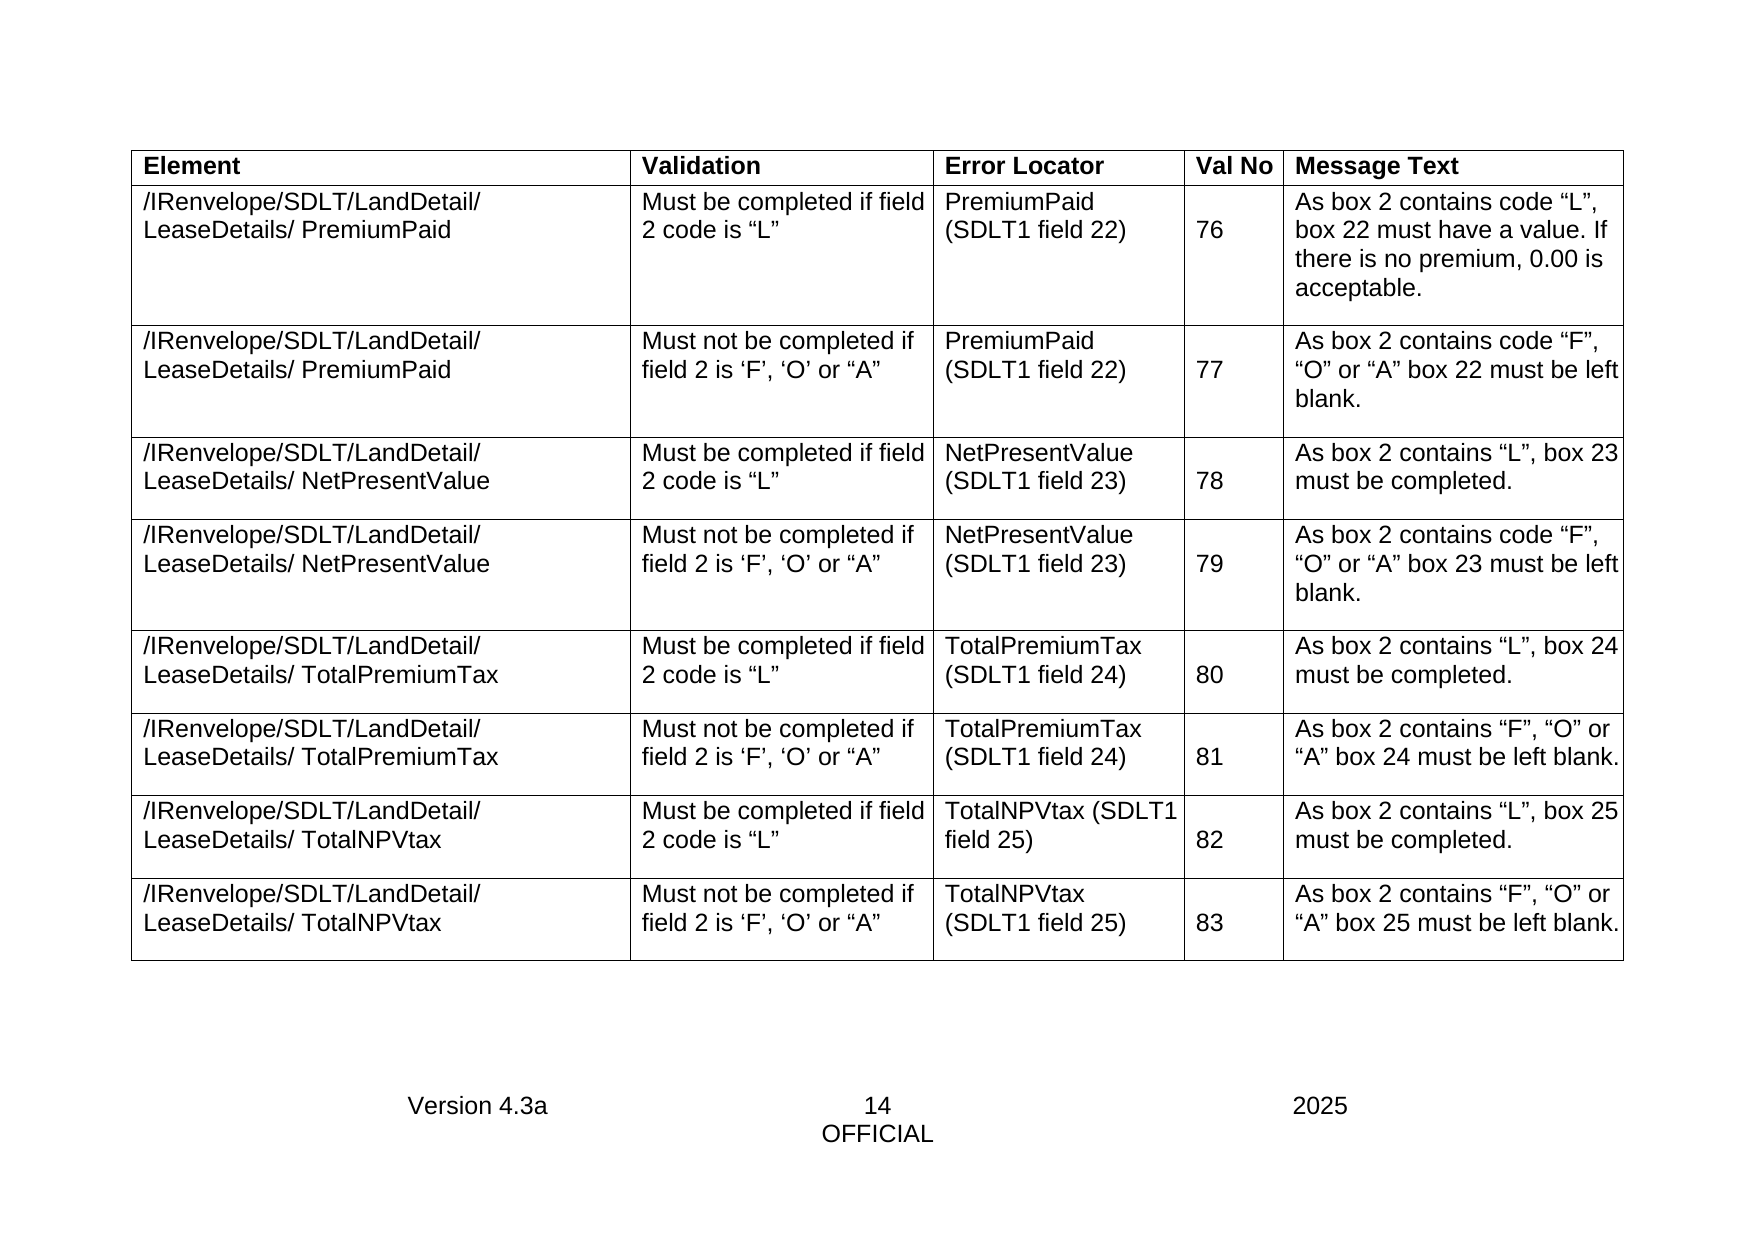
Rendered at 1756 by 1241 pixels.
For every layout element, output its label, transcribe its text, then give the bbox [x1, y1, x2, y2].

table_cell 81 [1185, 714, 1283, 795]
table_cell /IRenvelope/SDLT/LandDetail/LeaseDetails/ PremiumPaid [132, 186, 630, 325]
table_cell As box 2 contains code “F”, “O” or “A” box 22 must be left blank. [1284, 326, 1623, 437]
table_cell /IRenvelope/SDLT/LandDetail/LeaseDetails/ NetPresentValue [132, 520, 630, 630]
table_cell Must be completed if field 2 code is “L” [631, 186, 933, 325]
table_cell Must be completed if field 2 code is “L” [631, 631, 933, 713]
table_cell NetPresentValue (SDLT1 field 23) [934, 438, 1184, 519]
table_cell As box 2 contains code “L”, box 22 must have a value. If there is no premium, 0.00 is acceptable. [1284, 186, 1623, 325]
table_cell 82 [1185, 796, 1283, 878]
table_cell TotalPremiumTax (SDLT1 field 24) [934, 714, 1184, 795]
table_cell PremiumPaid (SDLT1 field 22) [934, 186, 1184, 325]
table_cell Must not be completed if field 2 is ‘F’, ‘O’ or “A” [631, 326, 933, 437]
table_cell 78 [1185, 438, 1283, 519]
table_cell /IRenvelope/SDLT/LandDetail/LeaseDetails/ TotalNPVtax [132, 879, 630, 960]
table_header Error Locator [934, 151, 1184, 185]
table_cell 76 [1185, 186, 1283, 325]
table_cell Must be completed if field 2 code is “L” [631, 438, 933, 519]
table_cell 83 [1185, 879, 1283, 960]
table_cell Must not be completed if field 2 is ‘F’, ‘O’ or “A” [631, 879, 933, 960]
table_cell Must not be completed if field 2 is ‘F’, ‘O’ or “A” [631, 714, 933, 795]
table_cell As box 2 contains code “F”, “O” or “A” box 23 must be left blank. [1284, 520, 1623, 630]
table_header Message Text [1284, 151, 1623, 185]
table_header Val No [1185, 151, 1283, 185]
table_cell As box 2 contains “F”, “O” or “A” box 25 must be left blank. [1284, 879, 1623, 960]
table_cell As box 2 contains “L”, box 24 must be completed. [1284, 631, 1623, 713]
table_cell PremiumPaid (SDLT1 field 22) [934, 326, 1184, 437]
table_cell /IRenvelope/SDLT/LandDetail/LeaseDetails/ PremiumPaid [132, 326, 630, 437]
table_cell /IRenvelope/SDLT/LandDetail/LeaseDetails/ TotalNPVtax [132, 796, 630, 878]
table_cell Must be completed if field 2 code is “L” [631, 796, 933, 878]
table_cell As box 2 contains “L”, box 23 must be completed. [1284, 438, 1623, 519]
table_cell TotalNPVtax (SDLT1 field 25) [934, 879, 1184, 960]
table_cell /IRenvelope/SDLT/LandDetail/LeaseDetails/ NetPresentValue [132, 438, 630, 519]
table_cell Must not be completed if field 2 is ‘F’, ‘O’ or “A” [631, 520, 933, 630]
table_cell 79 [1185, 520, 1283, 630]
table_cell As box 2 contains “L”, box 25 must be completed. [1284, 796, 1623, 878]
table_cell 77 [1185, 326, 1283, 437]
table_cell 80 [1185, 631, 1283, 713]
table_header Validation [631, 151, 933, 185]
table_cell /IRenvelope/SDLT/LandDetail/LeaseDetails/ TotalPremiumTax [132, 631, 630, 713]
table_cell TotalPremiumTax (SDLT1 field 24) [934, 631, 1184, 713]
table_cell /IRenvelope/SDLT/LandDetail/LeaseDetails/ TotalPremiumTax [132, 714, 630, 795]
table_cell TotalNPVtax (SDLT1 field 25) [934, 796, 1184, 878]
table_cell As box 2 contains “F”, “O” or “A” box 24 must be left blank. [1284, 714, 1623, 795]
table_cell NetPresentValue (SDLT1 field 23) [934, 520, 1184, 630]
table_header Element [132, 151, 630, 185]
